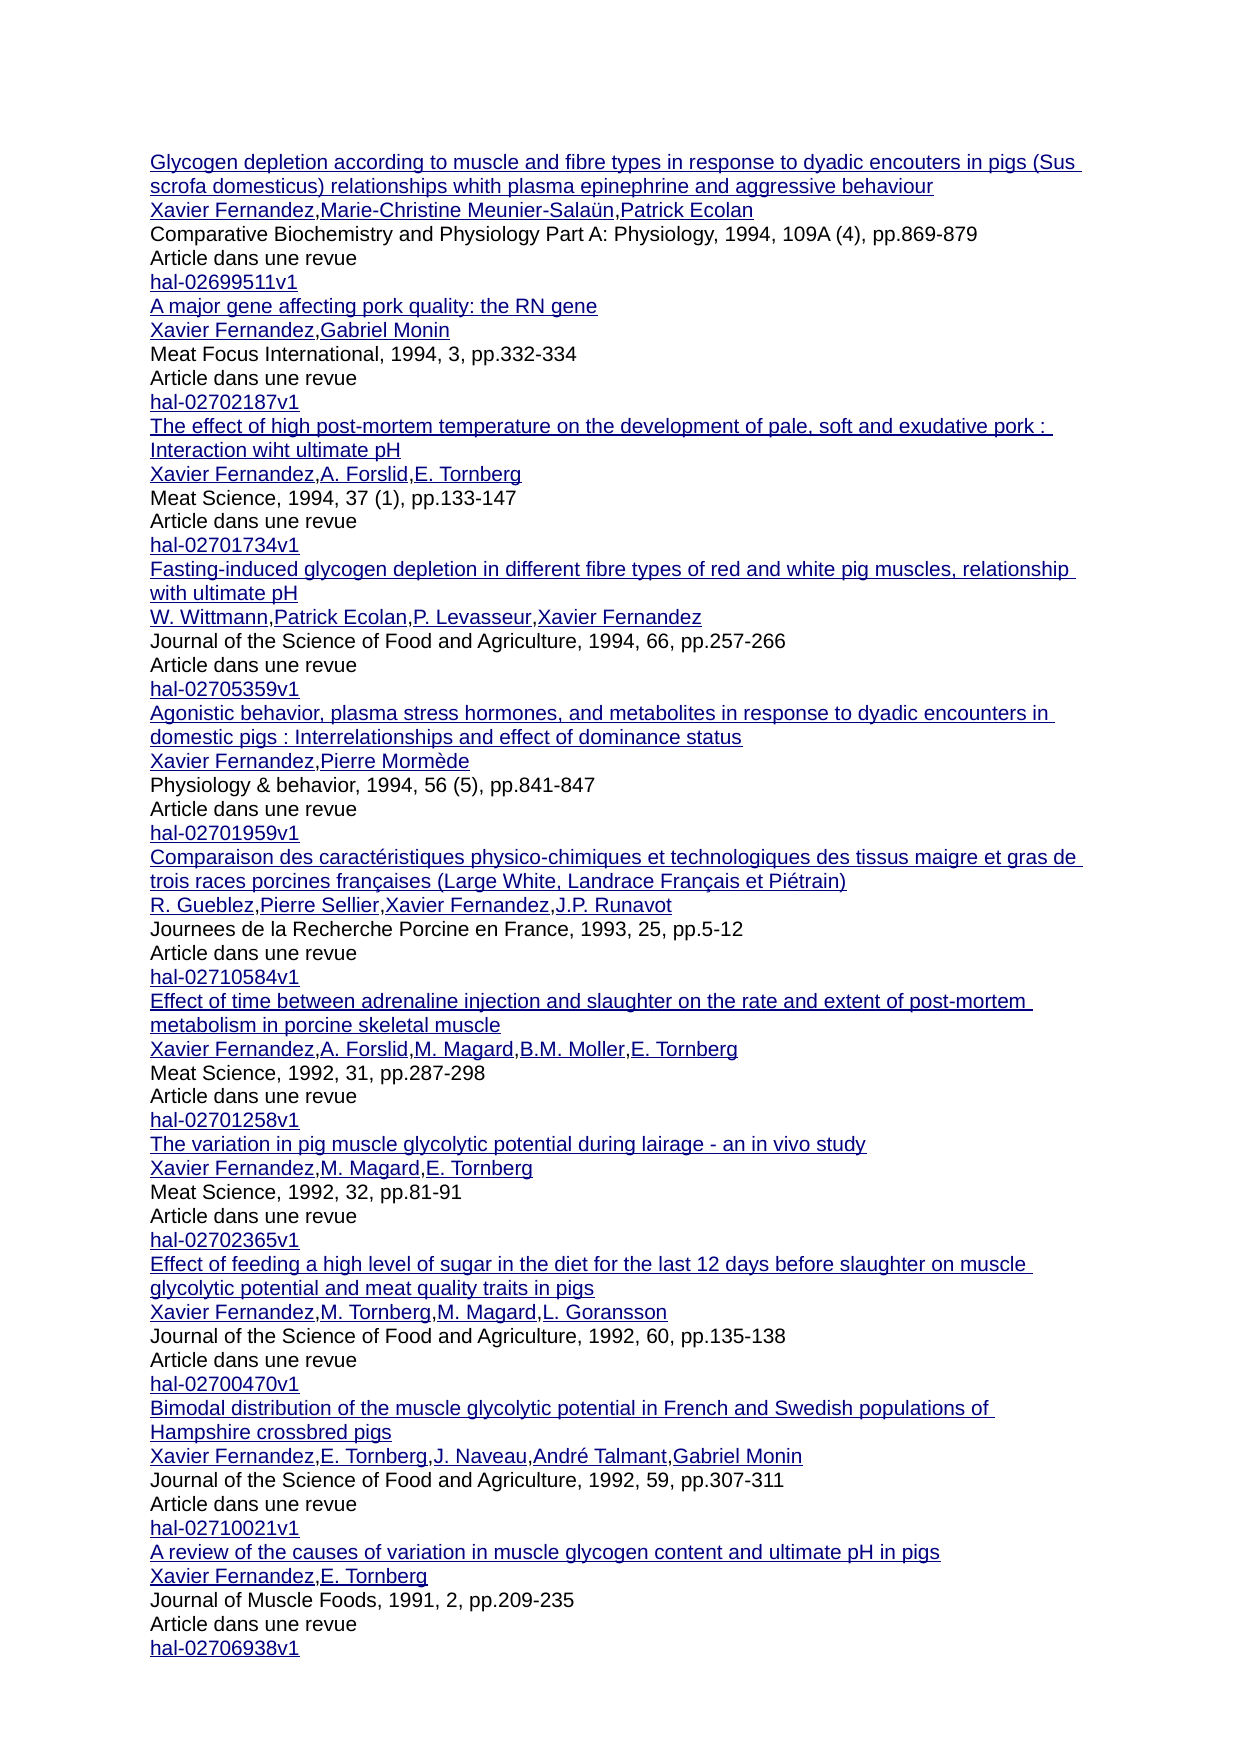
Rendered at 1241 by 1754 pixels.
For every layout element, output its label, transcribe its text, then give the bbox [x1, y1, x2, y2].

table_cell Comparaison des caractéristiques physico-chimiques et technologiques des tissus maigre et gras de trois races porcines françaises (Large White, Landrace Français et Piétrain) R. Gueblez,Pierre Sellier,Xavier Fernandez,J.P. Runavot Journees de la Recherche Porcine en France, 1993, 25, pp.5-12 Article dans une revue hal-02710584v1 [150, 845, 1090, 988]
table_cell Effect of time between adrenaline injection and slaughter on the rate and extent of post-mortem metabolism in porcine skeletal muscle Xavier Fernandez,A. Forslid,M. Magard,B.M. Moller,E. Tornberg Meat Science, 1992, 31, pp.287-298 Article dans une revue hal-02701258v1 [150, 989, 1090, 1132]
table_cell A review of the causes of variation in muscle glycogen content and ultimate pH in pigs Xavier Fernandez,E. Tornberg Journal of Muscle Foods, 1991, 2, pp.209-235 Article dans une revue hal-02706938v1 [150, 1540, 1090, 1659]
table_cell Glycogen depletion according to muscle and fibre types in response to dyadic encouters in pigs (Sus scrofa domesticus) relationships whith plasma epinephrine and aggressive behaviour Xavier Fernandez,Marie-Christine Meunier-Salaün,Patrick Ecolan Comparative Biochemistry and Physiology Part A: Physiology, 1994, 109A (4), pp.869-879 Article dans une revue hal-02699511v1 [150, 150, 1090, 294]
table_cell Bimodal distribution of the muscle glycolytic potential in French and Swedish populations of Hampshire crossbred pigs Xavier Fernandez,E. Tornberg,J. Naveau,André Talmant,Gabriel Monin Journal of the Science of Food and Agriculture, 1992, 59, pp.307-311 Article dans une revue hal-02710021v1 [150, 1396, 1090, 1539]
table_cell The effect of high post-mortem temperature on the development of pale, soft and exudative pork : Interaction wiht ultimate pH Xavier Fernandez,A. Forslid,E. Tornberg Meat Science, 1994, 37 (1), pp.133-147 Article dans une revue hal-02701734v1 [150, 414, 1090, 557]
table_cell A major gene affecting pork quality: the RN gene Xavier Fernandez,Gabriel Monin Meat Focus International, 1994, 3, pp.332-334 Article dans une revue hal-02702187v1 [150, 294, 1090, 413]
table_cell The variation in pig muscle glycolytic potential during lairage - an in vivo study Xavier Fernandez,M. Magard,E. Tornberg Meat Science, 1992, 32, pp.81-91 Article dans une revue hal-02702365v1 [150, 1132, 1090, 1252]
table_cell Agonistic behavior, plasma stress hormones, and metabolites in response to dyadic encounters in domestic pigs : Interrelationships and effect of dominance status Xavier Fernandez,Pierre Mormède Physiology & behavior, 1994, 56 (5), pp.841-847 Article dans une revue hal-02701959v1 [150, 701, 1090, 845]
table_cell Fasting-induced glycogen depletion in different fibre types of red and white pig muscles, relationship with ultimate pH W. Wittmann,Patrick Ecolan,P. Levasseur,Xavier Fernandez Journal of the Science of Food and Agriculture, 1994, 66, pp.257-266 Article dans une revue hal-02705359v1 [150, 557, 1090, 701]
table_cell Effect of feeding a high level of sugar in the diet for the last 12 days before slaughter on muscle glycolytic potential and meat quality traits in pigs Xavier Fernandez,M. Tornberg,M. Magard,L. Goransson Journal of the Science of Food and Agriculture, 1992, 60, pp.135-138 Article dans une revue hal-02700470v1 [150, 1252, 1090, 1396]
